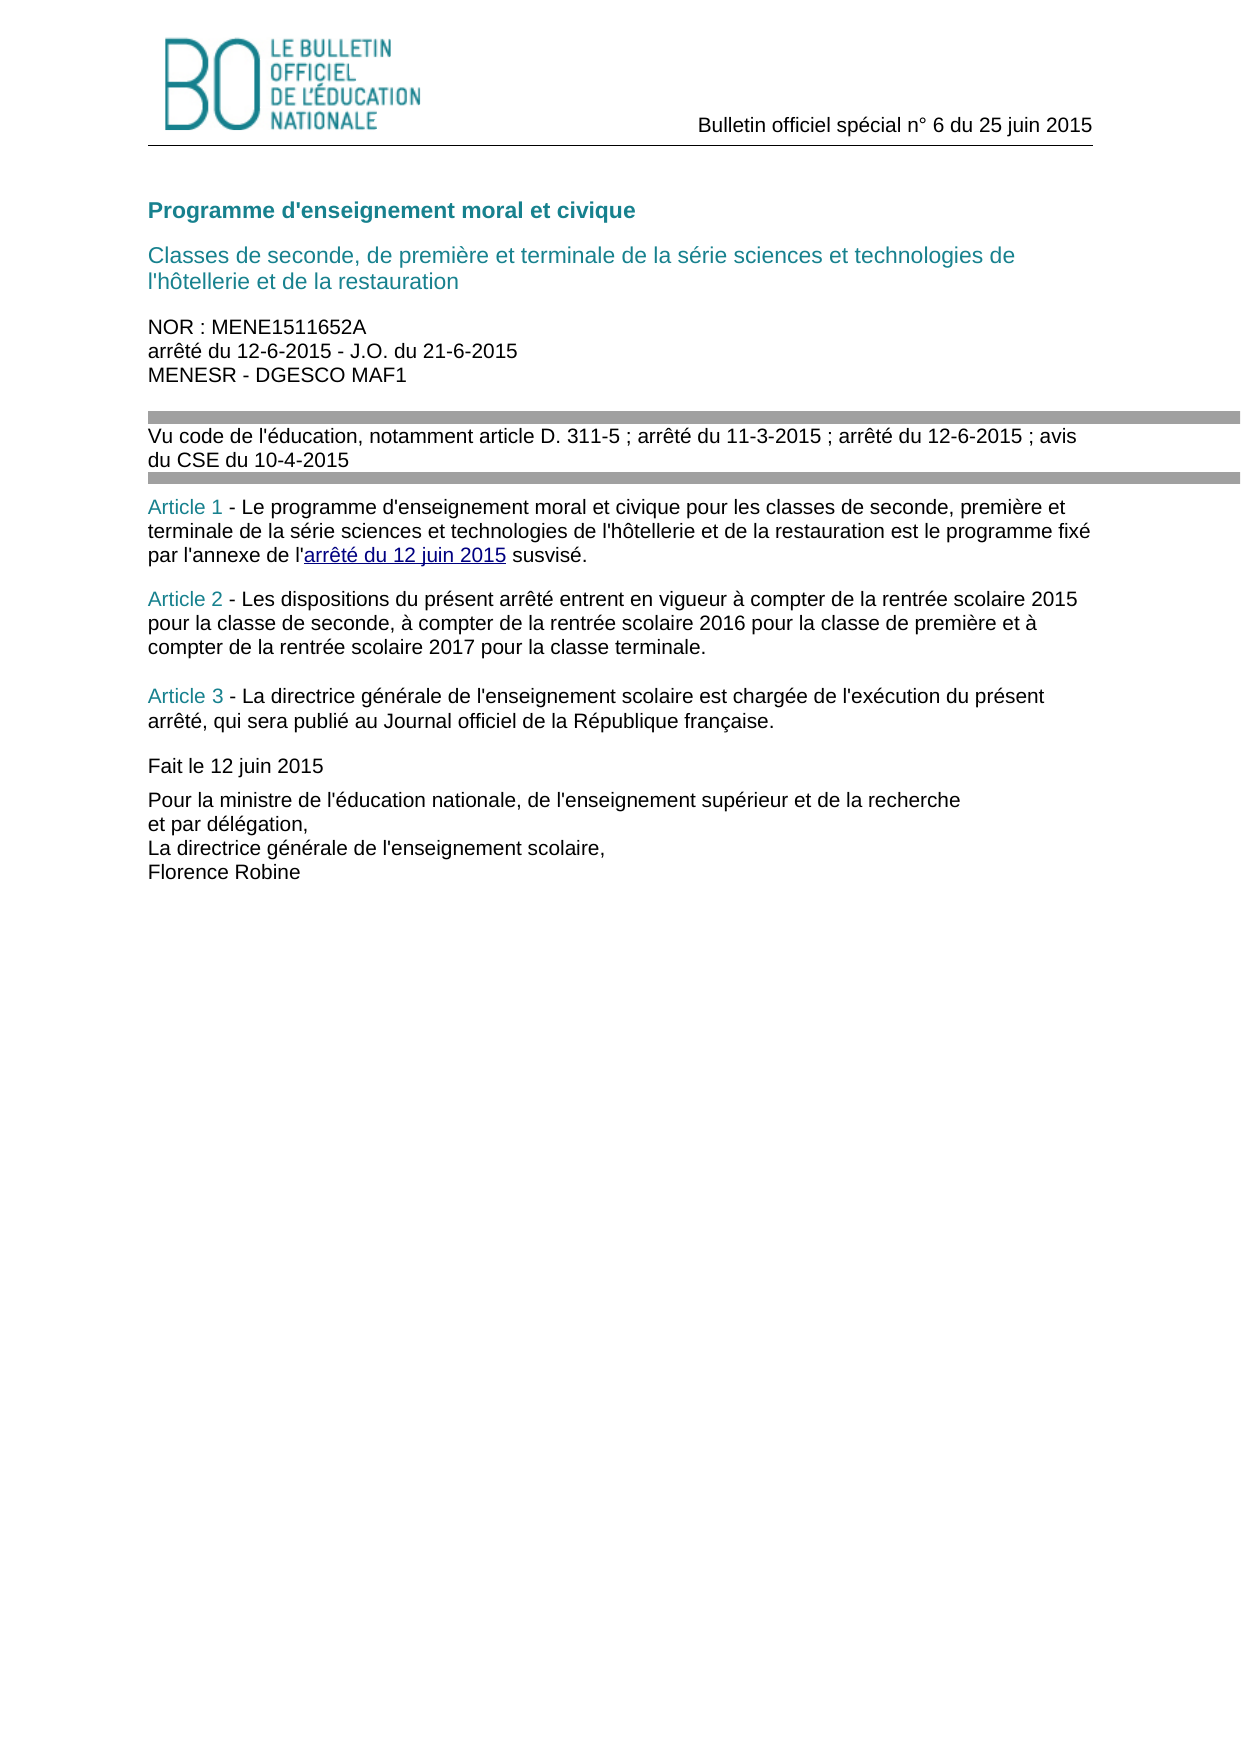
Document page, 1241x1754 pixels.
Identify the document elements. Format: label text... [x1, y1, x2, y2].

subtitle Classes de seconde, de première et terminale de la série sciences et technologies de l'hôtellerie et de la restauration [148, 242, 1093, 294]
text Article 1 - Le programme d'enseignement moral et civique pour les classes de seconde, première et terminale de la série sciences et technologies de l'hôtellerie et de la restauration est le programme fixé par l'annexe de l'arrêté du 12 juin 2015 susvisé. [148, 494, 1093, 566]
subtitle Programme d'enseignement moral et civique [148, 197, 1093, 223]
text NOR : MENE1511652A arrêté du 12-6-2015 - J.O. du 21-6-2015 MENESR - DGESCO MAF1 [148, 315, 1093, 387]
picture [165, 36, 421, 131]
text Article 2 - Les dispositions du présent arrêté entrent en vigueur à compter de la rentrée scolaire 2015 pour la classe de seconde, à compter de la rentrée scolaire 2016 pour la classe de première et à compter de la rentrée scolaire 2017 pour la classe terminale. [148, 587, 1093, 659]
text Pour la ministre de l'éducation nationale, de l'enseignement supérieur et de la recherche et par délégation, La directrice générale de l'enseignement scolaire, Florence Robine [148, 788, 1093, 884]
text Fait le 12 juin 2015 [148, 753, 1093, 777]
text Vu code de l'éducation, notamment article D. 311-5 ; arrêté du 11-3-2015 ; arrêté du 12-6-2015 ; avis du CSE du 10-4-2015 [148, 424, 1093, 472]
text Article 3 - La directrice générale de l'enseignement scolaire est chargée de l'exécution du présent arrêté, qui sera publié au Journal officiel de la République française. [148, 680, 1093, 733]
